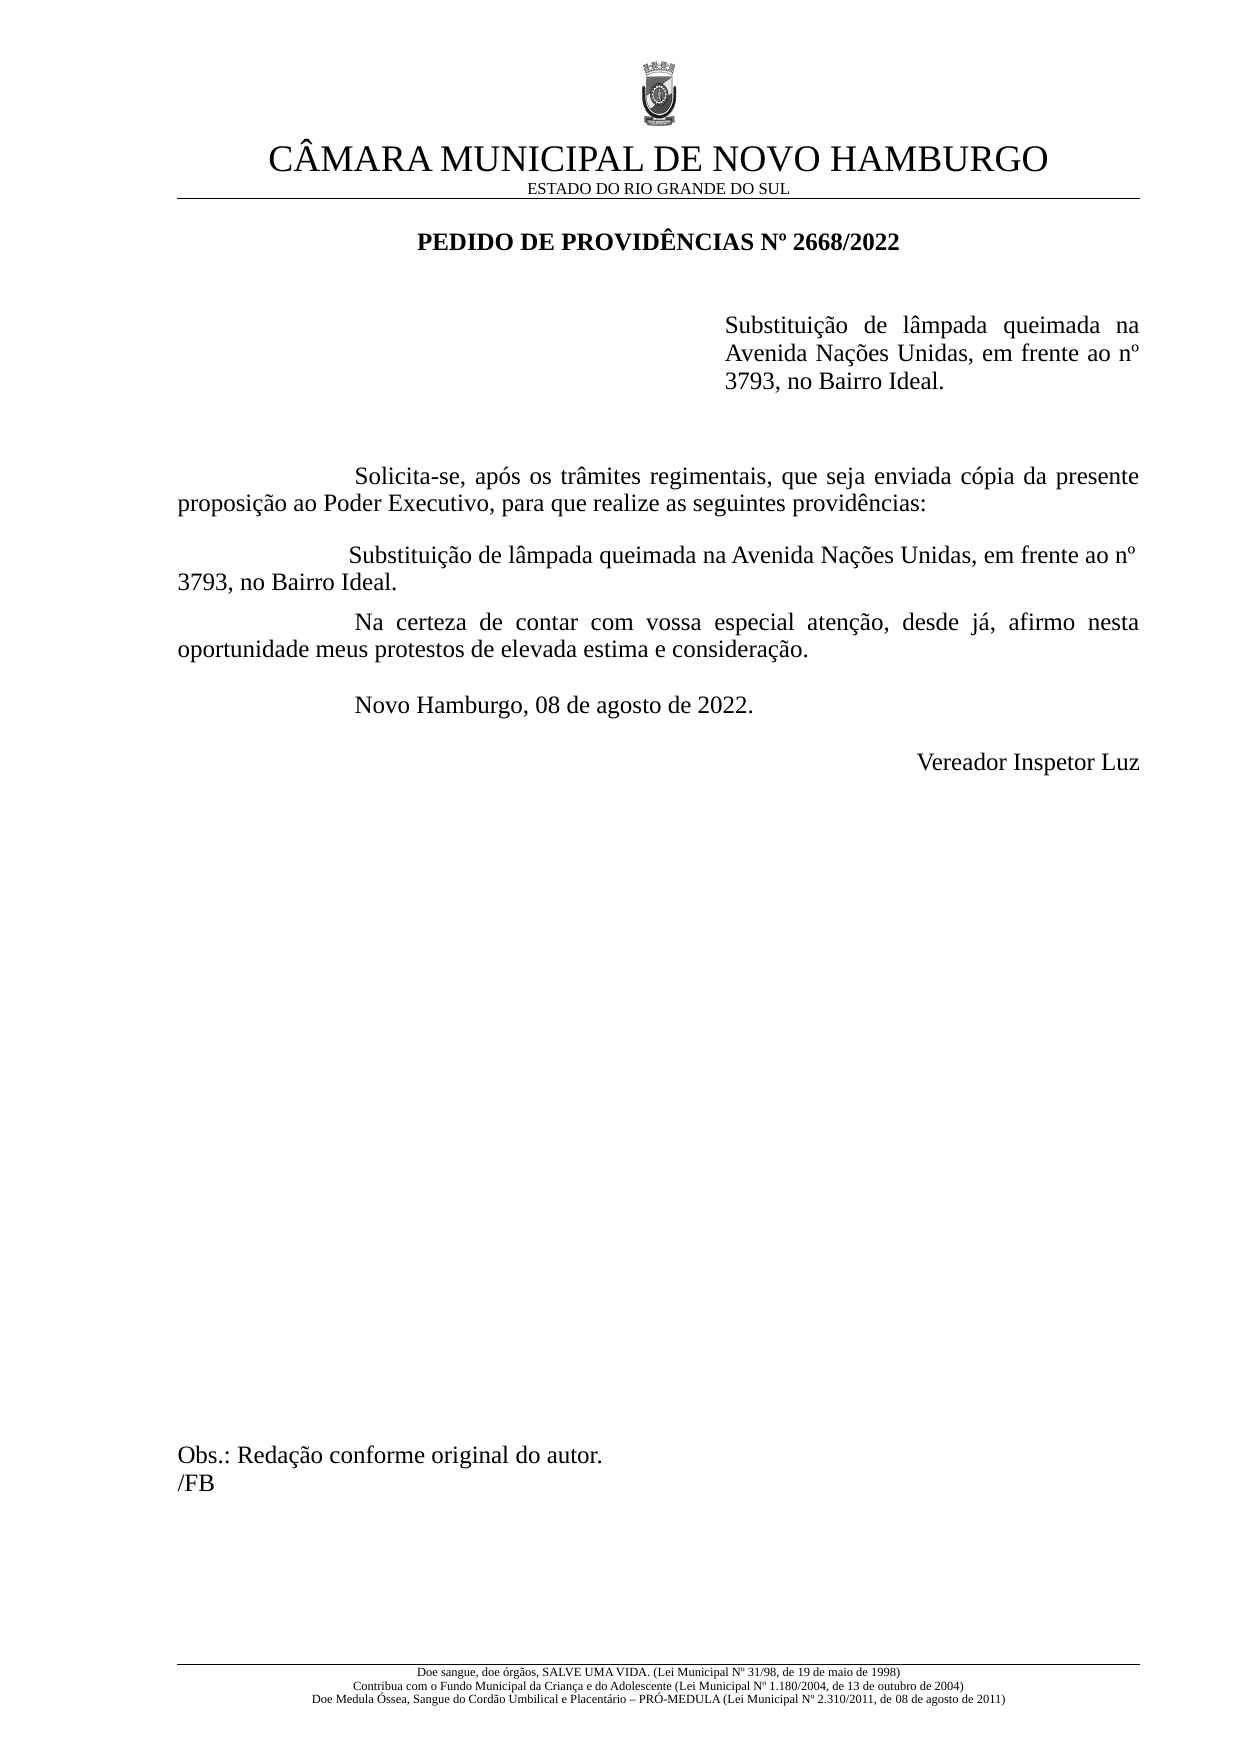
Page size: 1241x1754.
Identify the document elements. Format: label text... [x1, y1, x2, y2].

text Vereador Inspetor Luz [177, 748, 1140, 776]
text Obs.: Redação conforme original do autor. [177, 1441, 1140, 1469]
text Na certeza de contar com vossa especial atenção, desde já, afirmo nesta oportunidade meus protestos de elevada estima e consideração. [177, 608, 1140, 663]
text PEDIDO DE PROVIDÊNCIAS Nº 2668/2022 [177, 228, 1140, 256]
text Novo Hamburgo, 08 de agosto de 2022. [177, 691, 1140, 719]
list Substituição de lâmpada queimada na Avenida Nações Unidas, em frente ao nº 3793, no Bairro Ideal. [177, 541, 1140, 596]
list Substituição de lâmpada queimada na Avenida Nações Unidas, em frente ao nº 3793, no Bairro Ideal. [687, 311, 1140, 394]
text /FB [177, 1469, 1140, 1496]
text Solicita-se, após os trâmites regimentais, que seja enviada cópia da presente proposição ao Poder Executivo, para que realize as seguintes providências: [177, 462, 1140, 517]
